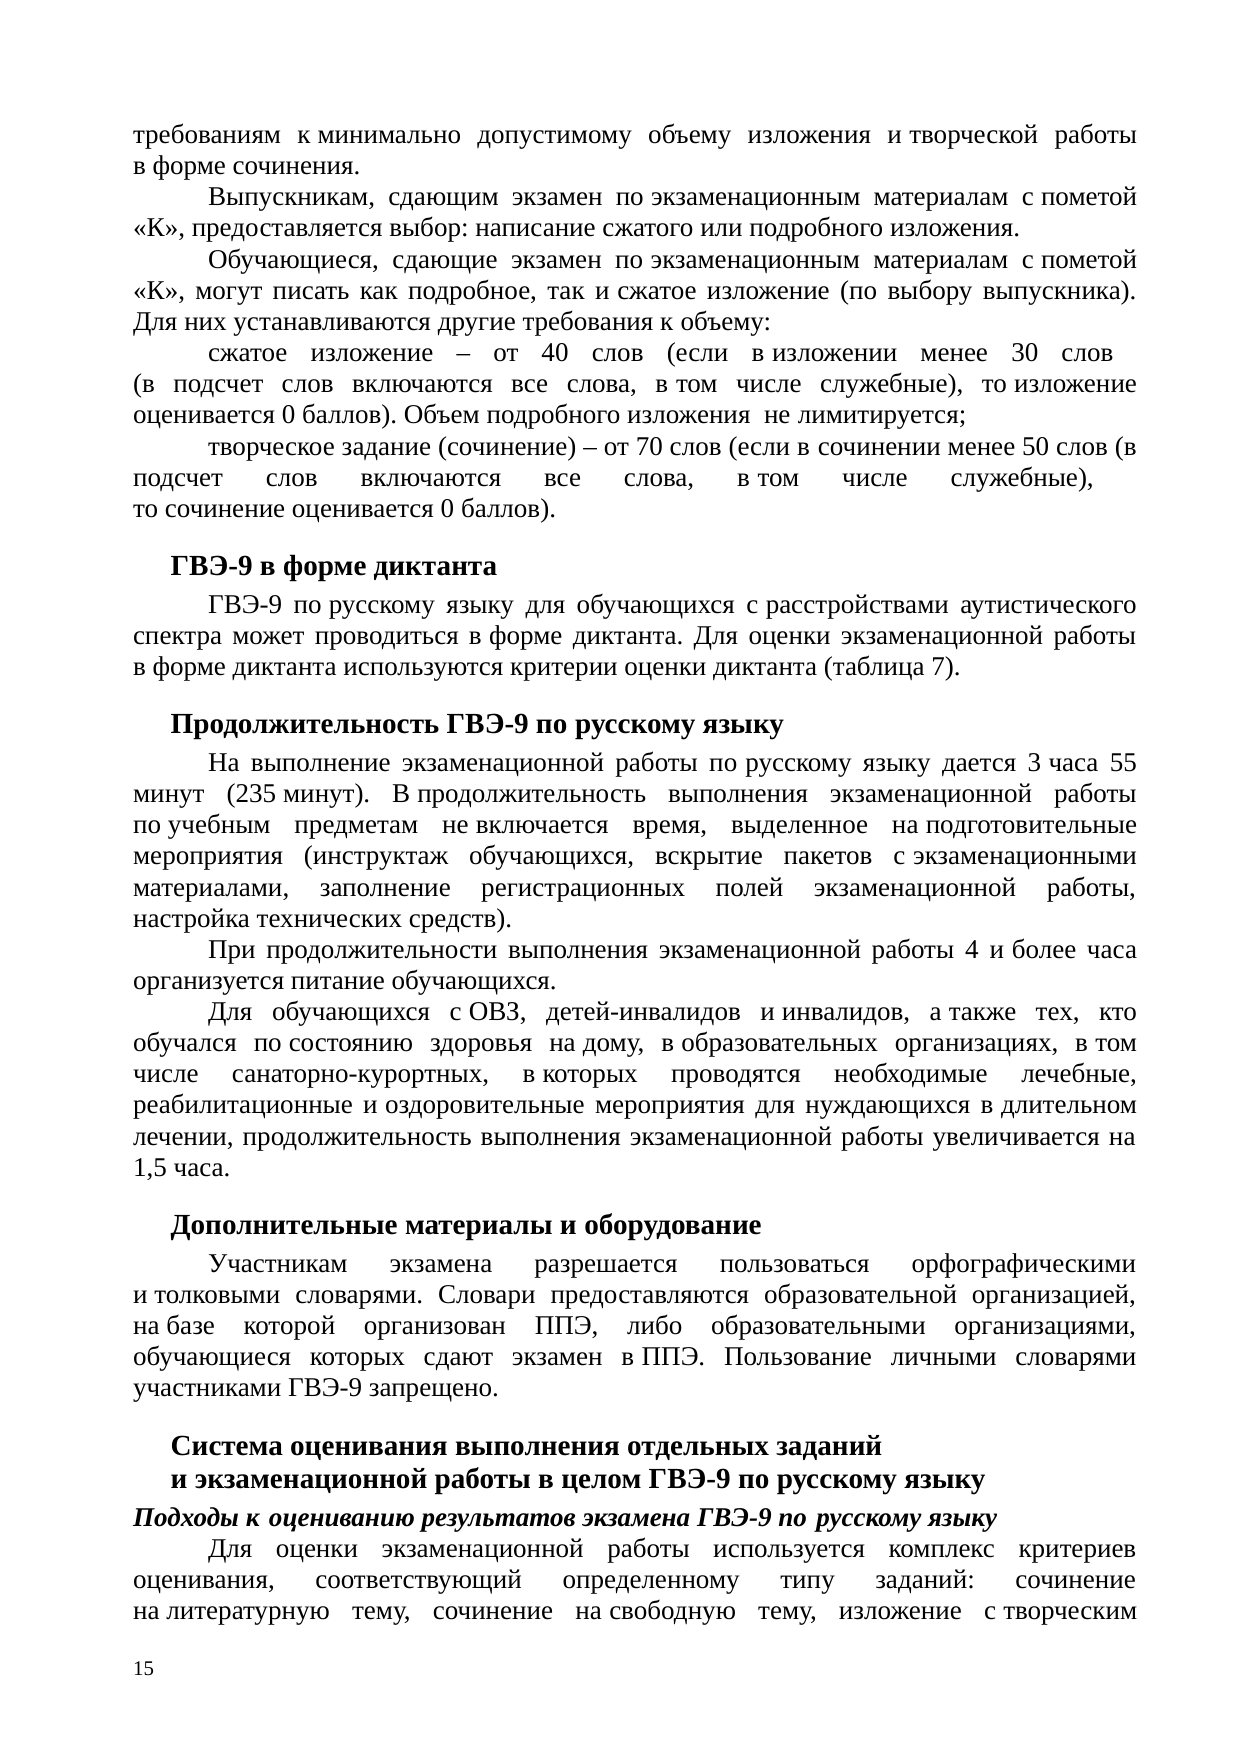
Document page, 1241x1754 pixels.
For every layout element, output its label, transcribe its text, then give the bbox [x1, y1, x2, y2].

subtitle Продолжительность ГВЭ-9 по русскому языку [170, 706, 1137, 740]
text ГВЭ-9 по русскому языку для обучающихся с расстройствами аутистического спектра может проводиться в форме диктанта. Для оценки экзаменационной работы в форме диктанта используются критерии оценки диктанта (таблица 7). [133, 588, 1137, 681]
text требованиям к минимально допустимому объему изложения и творческой работы в форме сочинения. [133, 118, 1137, 180]
subtitle ГВЭ-9 в форме диктанта [170, 548, 1137, 582]
text творческое задание (сочинение) – от 70 слов (если в сочинении менее 50 слов (в подсчет слов включаются все слова, в том числе служебные), то сочинение оценивается 0 баллов). [133, 429, 1137, 523]
text Подходы к оцениванию результатов экзамена ГВЭ-9 по русскому языку [133, 1501, 1137, 1532]
text Участникам экзамена разрешается пользоваться орфографическими и толковыми словарями. Словари предоставляются образовательной организацией, на базе которой организован ППЭ, либо образовательными организациями, обучающиеся которых сдают экзамен в ППЭ. Пользование личными словарями участниками ГВЭ-9 запрещено. [133, 1247, 1137, 1403]
text Обучающиеся, сдающие экзамен по экзаменационным материалам с пометой «К», могут писать как подробное, так и сжатое изложение (по выбору выпускника). Для них устанавливаются другие требования к объему: [133, 243, 1137, 336]
text При продолжительности выполнения экзаменационной работы 4 и более часа организуется питание обучающихся. [133, 933, 1137, 995]
text На выполнение экзаменационной работы по русскому языку дается 3 часа 55 минут (235 минут). В продолжительность выполнения экзаменационной работы по учебным предметам не включается время, выделенное на подготовительные мероприятия (инструктаж обучающихся, вскрытие пакетов с экзаменационными материалами, заполнение регистрационных полей экзаменационной работы, настройка технических средств). [133, 746, 1137, 933]
text сжатое изложение – от 40 слов (если в изложении менее 30 слов (в подсчет слов включаются все слова, в том числе служебные), то изложение оценивается 0 баллов). Объем подробного изложения не лимитируется; [133, 336, 1137, 429]
text Для обучающихся с ОВЗ, детей-инвалидов и инвалидов, а также тех, кто обучался по состоянию здоровья на дому, в образовательных организациях, в том числе санаторно-курортных, в которых проводятся необходимые лечебные, реабилитационные и оздоровительные мероприятия для нуждающихся в длительном лечении, продолжительность выполнения экзаменационной работы увеличивается на 1,5 часа. [133, 995, 1137, 1182]
text Для оценки экзаменационной работы используется комплекс критериев оценивания, соответствующий определенному типу заданий: сочинение на литературную тему, сочинение на свободную тему, изложение с творческим [133, 1532, 1137, 1626]
subtitle Система оценивания выполнения отдельных заданий и экзаменационной работы в целом ГВЭ-9 по русскому языку [170, 1428, 1137, 1495]
subtitle Дополнительные материалы и оборудование [170, 1207, 1137, 1241]
text Выпускникам, сдающим экзамен по экзаменационным материалам с пометой «К», предоставляется выбор: написание сжатого или подробного изложения. [133, 180, 1137, 243]
